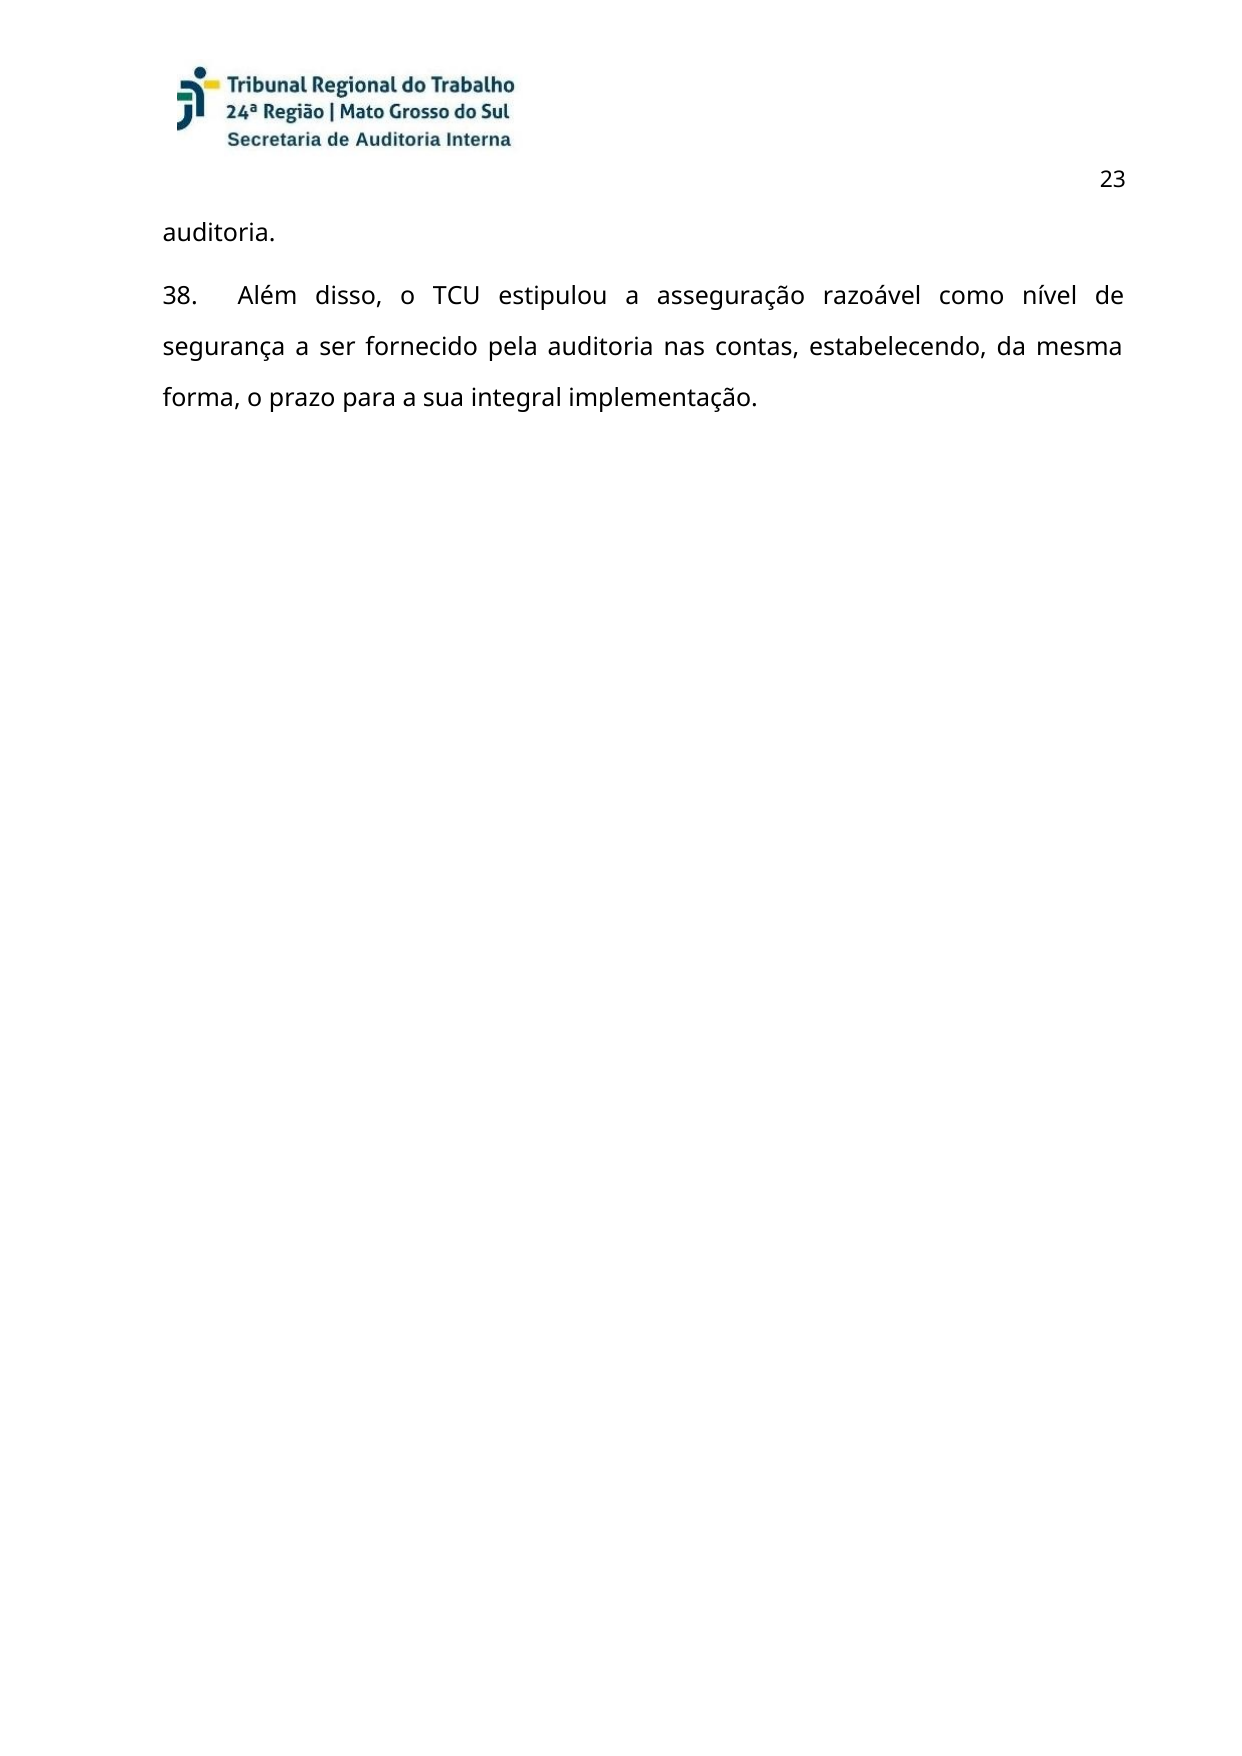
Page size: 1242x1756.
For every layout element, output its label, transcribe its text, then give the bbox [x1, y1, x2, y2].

list Além disso, o TCU estipulou a asseguração razoável como nível de segurança a ser fornecido pela auditoria nas contas, estabelecendo, da mesma forma, o prazo para a sua integral implementação. [162, 278, 1124, 414]
list auditoria. [162, 215, 1124, 249]
